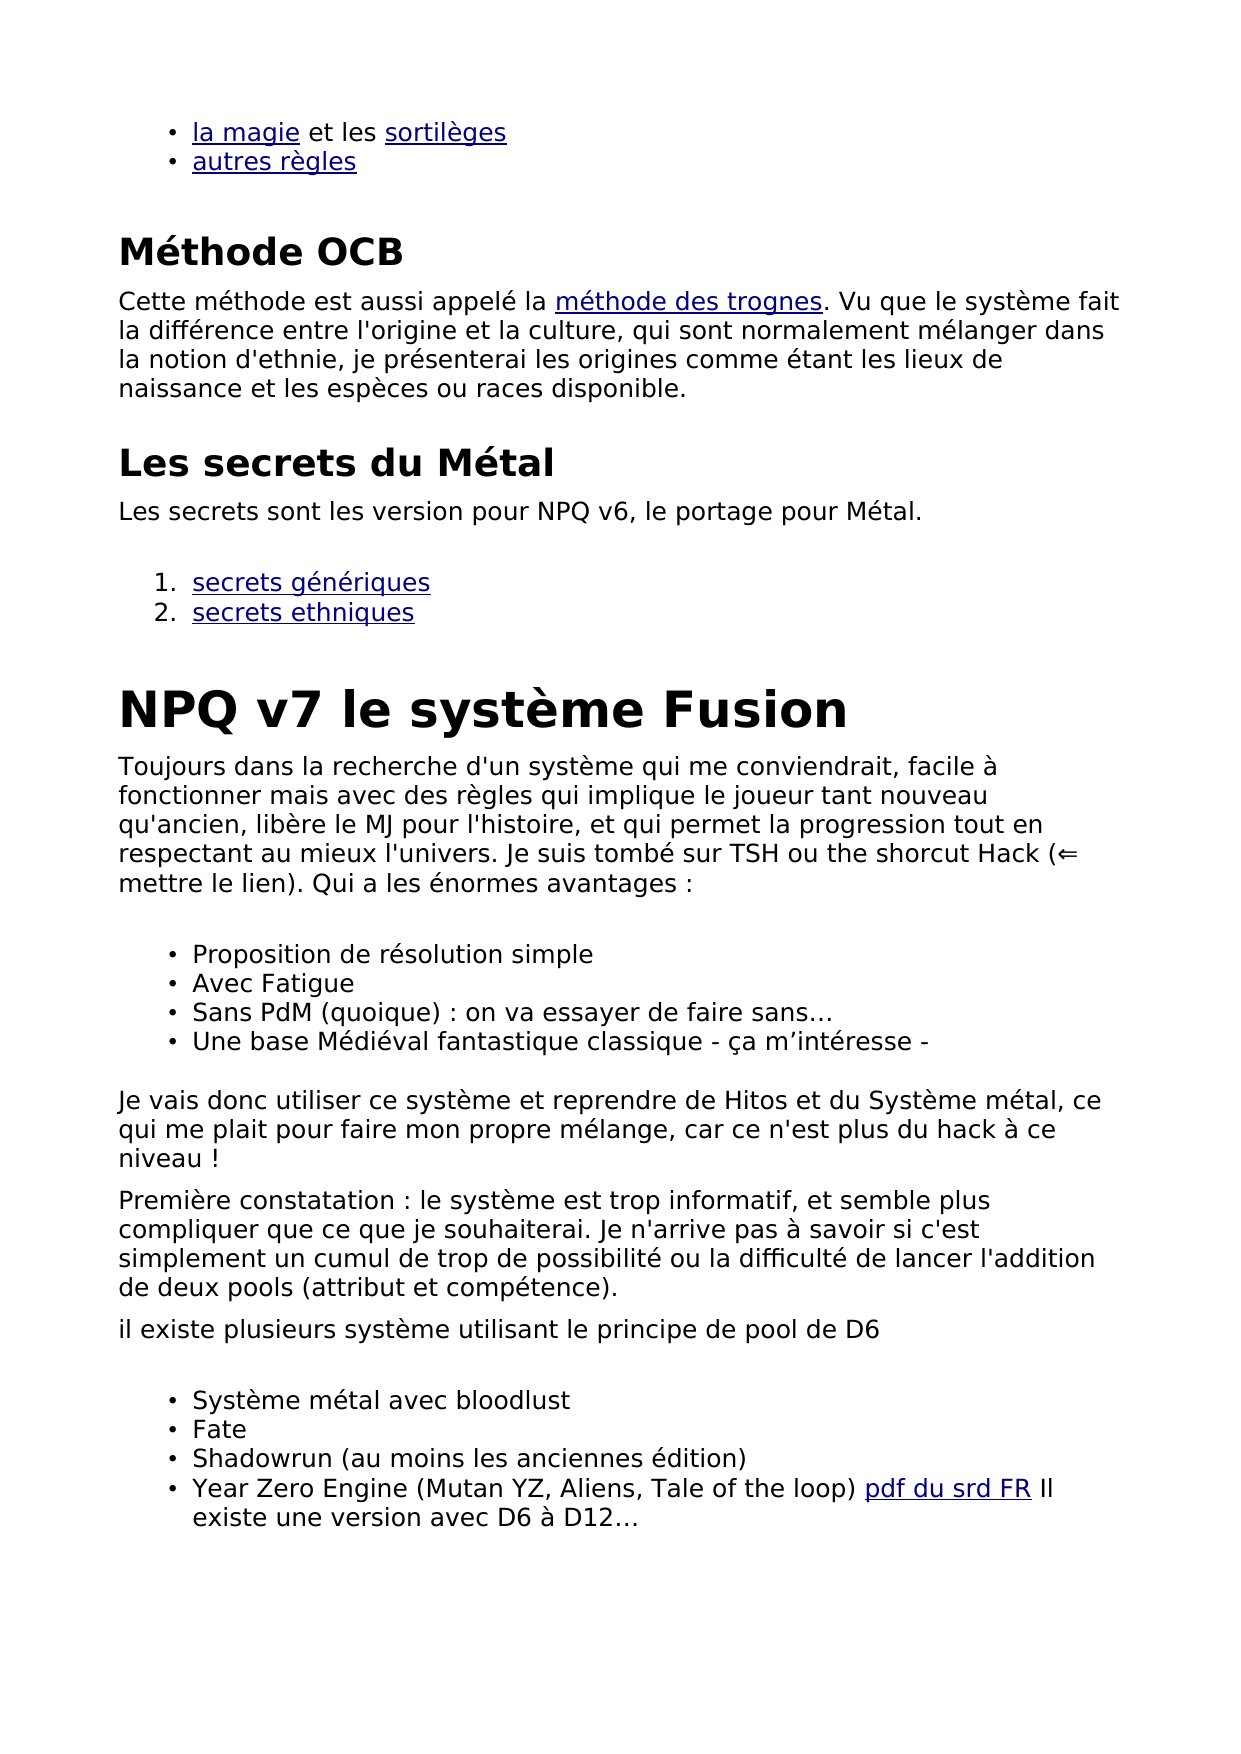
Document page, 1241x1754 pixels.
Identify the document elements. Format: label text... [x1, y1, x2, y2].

list la magie et les sortilèges [177, 118, 1122, 147]
text Cette méthode est aussi appelé la méthode des trognes. Vu que le système fait la différence entre l'origine et la culture, qui sont normalement mélanger dans la notion d'ethnie, je présenterai les origines comme étant les lieux de naissance et les espèces ou races disponible. [118, 287, 1122, 404]
text Toujours dans la recherche d'un système qui me conviendrait, facile à fonctionner mais avec des règles qui implique le joueur tant nouveau qu'ancien, libère le MJ pour l'histoire, et qui permet la progression tout en respectant au mieux l'univers. Je suis tombé sur TSH ou the shorcut Hack (⇐ mettre le lien). Qui a les énormes avantages : [118, 752, 1122, 898]
list secrets génériques [177, 568, 1122, 598]
list Fate [177, 1416, 1122, 1445]
text Les secrets sont les version pour NPQ v6, le portage pour Métal. [118, 497, 1122, 527]
subtitle Les secrets du Métal [118, 441, 1122, 485]
list autres règles [177, 147, 1122, 176]
list Shadowrun (au moins les anciennes édition) [177, 1445, 1122, 1474]
text il existe plusieurs système utilisant le principe de pool de D6 [118, 1315, 1122, 1344]
list Sans PdM (quoique) : on va essayer de faire sans… [177, 998, 1122, 1027]
list Proposition de résolution simple [177, 940, 1122, 969]
list Système métal avec bloodlust [177, 1386, 1122, 1416]
subtitle NPQ v7 le système Fusion [118, 681, 1122, 739]
list Avec Fatigue [177, 969, 1122, 998]
list secrets ethniques [177, 598, 1122, 627]
list Une base Médiéval fantastique classique - ça m’intéresse - [177, 1027, 1122, 1057]
text Première constatation : le système est trop informatif, et semble plus compliquer que ce que je souhaiterai. Je n'arrive pas à savoir si c'est simplement un cumul de trop de possibilité ou la difficulté de lancer l'addition de deux pools (attribut et compétence). [118, 1186, 1122, 1303]
subtitle Méthode OCB [118, 231, 1122, 274]
text Je vais donc utiliser ce système et reprendre de Hitos et du Système métal, ce qui me plait pour faire mon propre mélange, car ce n'est plus du hack à ce niveau ! [118, 1086, 1122, 1173]
list Year Zero Engine (Mutan YZ, Aliens, Tale of the loop) pdf du srd FR Il existe une version avec D6 à D12… [177, 1474, 1122, 1532]
